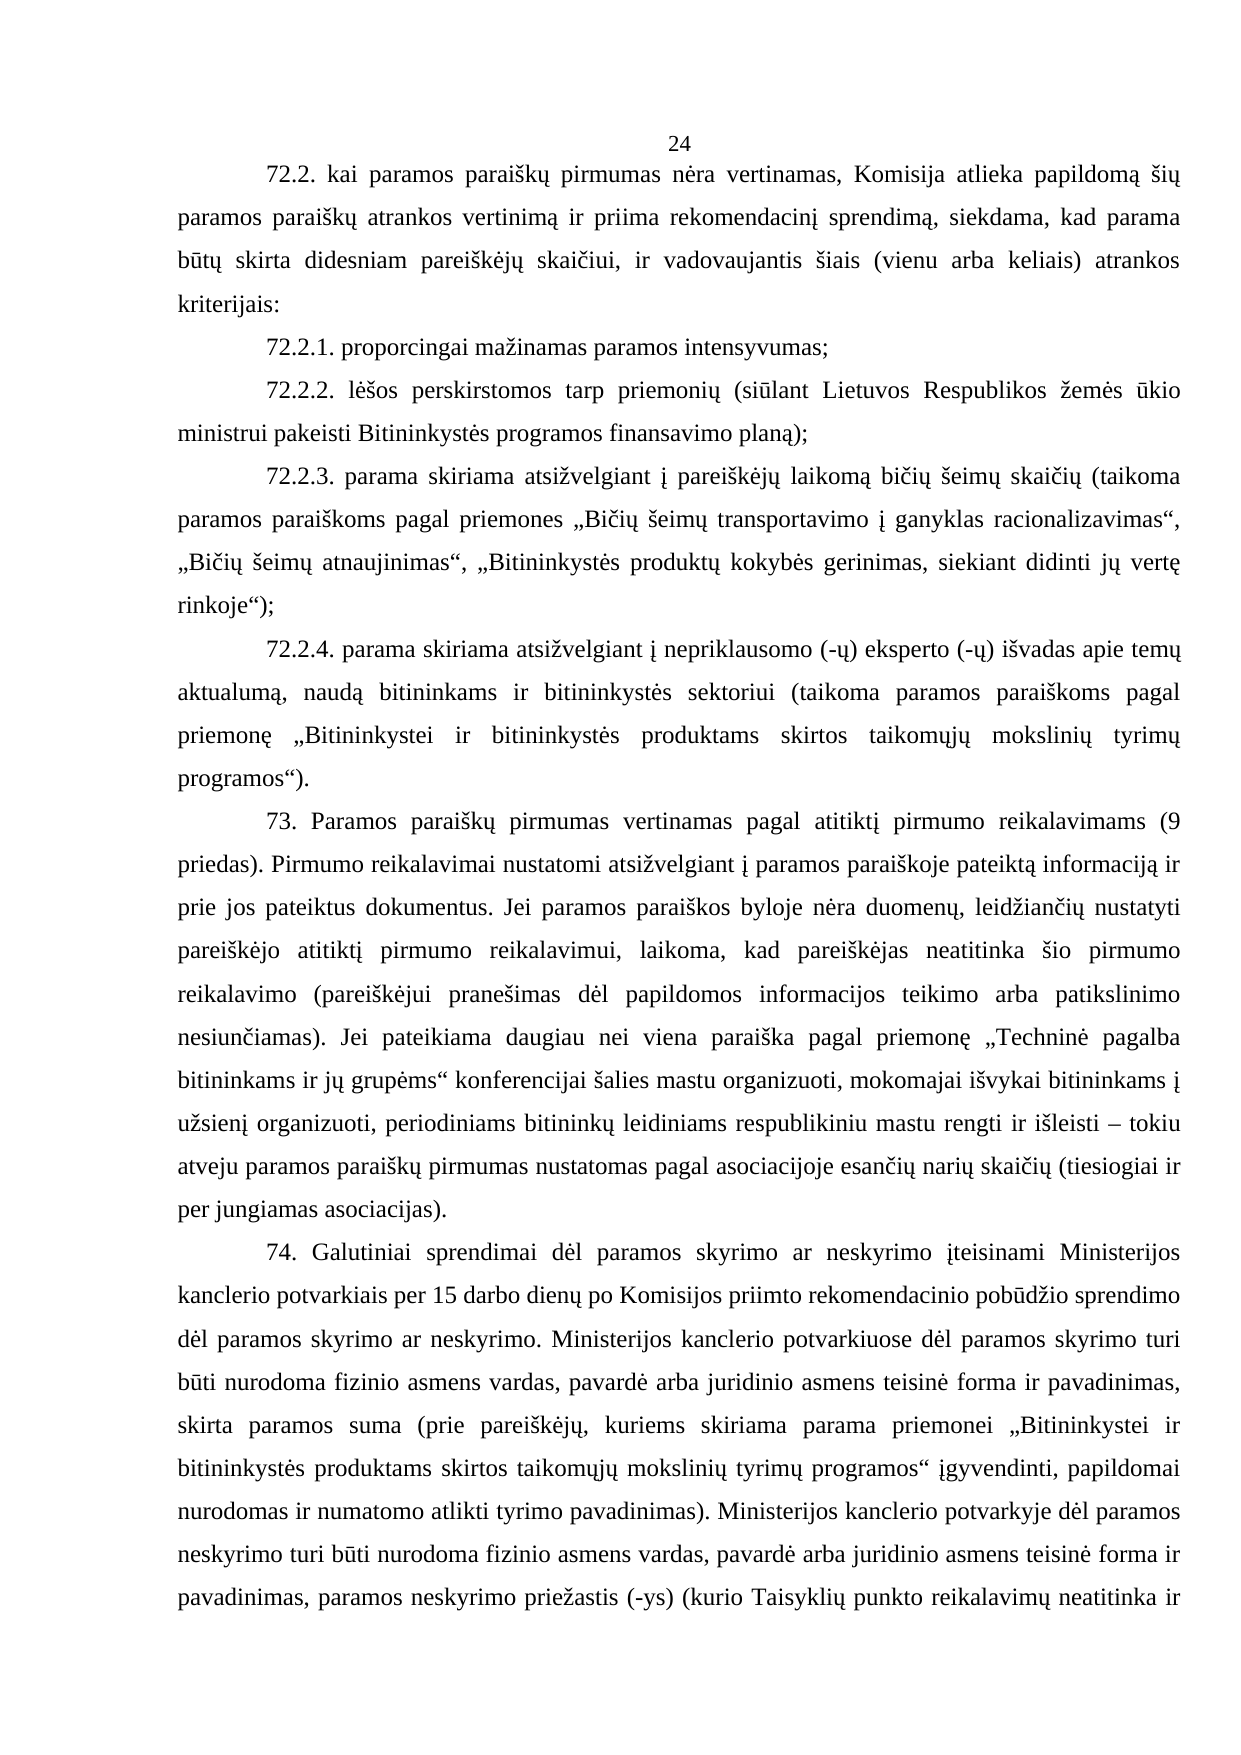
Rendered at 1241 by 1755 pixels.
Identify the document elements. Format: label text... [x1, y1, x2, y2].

text 72.2.2. lėšos perskirstomos tarp priemonių (siūlant Lietuvos Respublikos žemės ūkio ministrui pakeisti Bitininkystės programos finansavimo planą); [177, 375, 1181, 447]
text 72.2.3. parama skiriama atsižvelgiant į pareiškėjų laikomą bičių šeimų skaičių (taikoma paramos paraiškoms pagal priemones „Bičių šeimų transportavimo į ganyklas racionalizavimas“, „Bičių šeimų atnaujinimas“, „Bitininkystės produktų kokybės gerinimas, siekiant didinti jų vertę rinkoje“); [177, 461, 1181, 619]
text 72.2. kai paramos paraiškų pirmumas nėra vertinamas, Komisija atlieka papildomą šių paramos paraiškų atrankos vertinimą ir priima rekomendacinį sprendimą, siekdama, kad parama būtų skirta didesniam pareiškėjų skaičiui, ir vadovaujantis šiais (vienu arba keliais) atrankos kriterijais: [177, 159, 1181, 317]
text 72.2.1. proporcingai mažinamas paramos intensyvumas; [177, 332, 1181, 361]
text 72.2.4. parama skiriama atsižvelgiant į nepriklausomo (-ų) eksperto (-ų) išvadas apie temų aktualumą, naudą bitininkams ir bitininkystės sektoriui (taikoma paramos paraiškoms pagal priemonę „Bitininkystei ir bitininkystės produktams skirtos taikomųjų mokslinių tyrimų programos“). [177, 634, 1181, 792]
text 73. Paramos paraiškų pirmumas vertinamas pagal atitiktį pirmumo reikalavimams (9 priedas). Pirmumo reikalavimai nustatomi atsižvelgiant į paramos paraiškoje pateiktą informaciją ir prie jos pateiktus dokumentus. Jei paramos paraiškos byloje nėra duomenų, leidžiančių nustatyti pareiškėjo atitiktį pirmumo reikalavimui, laikoma, kad pareiškėjas neatitinka šio pirmumo reikalavimo (pareiškėjui pranešimas dėl papildomos informacijos teikimo arba patikslinimo nesiunčiamas). Jei pateikiama daugiau nei viena paraiška pagal priemonę „Techninė pagalba bitininkams ir jų grupėms“ konferencijai šalies mastu organizuoti, mokomajai išvykai bitininkams į užsienį organizuoti, periodiniams bitininkų leidiniams respublikiniu mastu rengti ir išleisti – tokiu atveju paramos paraiškų pirmumas nustatomas pagal asociacijoje esančių narių skaičių (tiesiogiai ir per jungiamas asociacijas). [177, 806, 1181, 1223]
text 74. Galutiniai sprendimai dėl paramos skyrimo ar neskyrimo įteisinami Ministerijos kanclerio potvarkiais per 15 darbo dienų po Komisijos priimto rekomendacinio pobūdžio sprendimo dėl paramos skyrimo ar neskyrimo. Ministerijos kanclerio potvarkiuose dėl paramos skyrimo turi būti nurodoma fizinio asmens vardas, pavardė arba juridinio asmens teisinė forma ir pavadinimas, skirta paramos suma (prie pareiškėjų, kuriems skiriama parama priemonei „Bitininkystei ir bitininkystės produktams skirtos taikomųjų mokslinių tyrimų programos“ įgyvendinti, papildomai nurodomas ir numatomo atlikti tyrimo pavadinimas). Ministerijos kanclerio potvarkyje dėl paramos neskyrimo turi būti nurodoma fizinio asmens vardas, pavardė arba juridinio asmens teisinė forma ir pavadinimas, paramos neskyrimo priežastis (-ys) (kurio Taisyklių punkto reikalavimų neatitinka ir [177, 1237, 1181, 1611]
